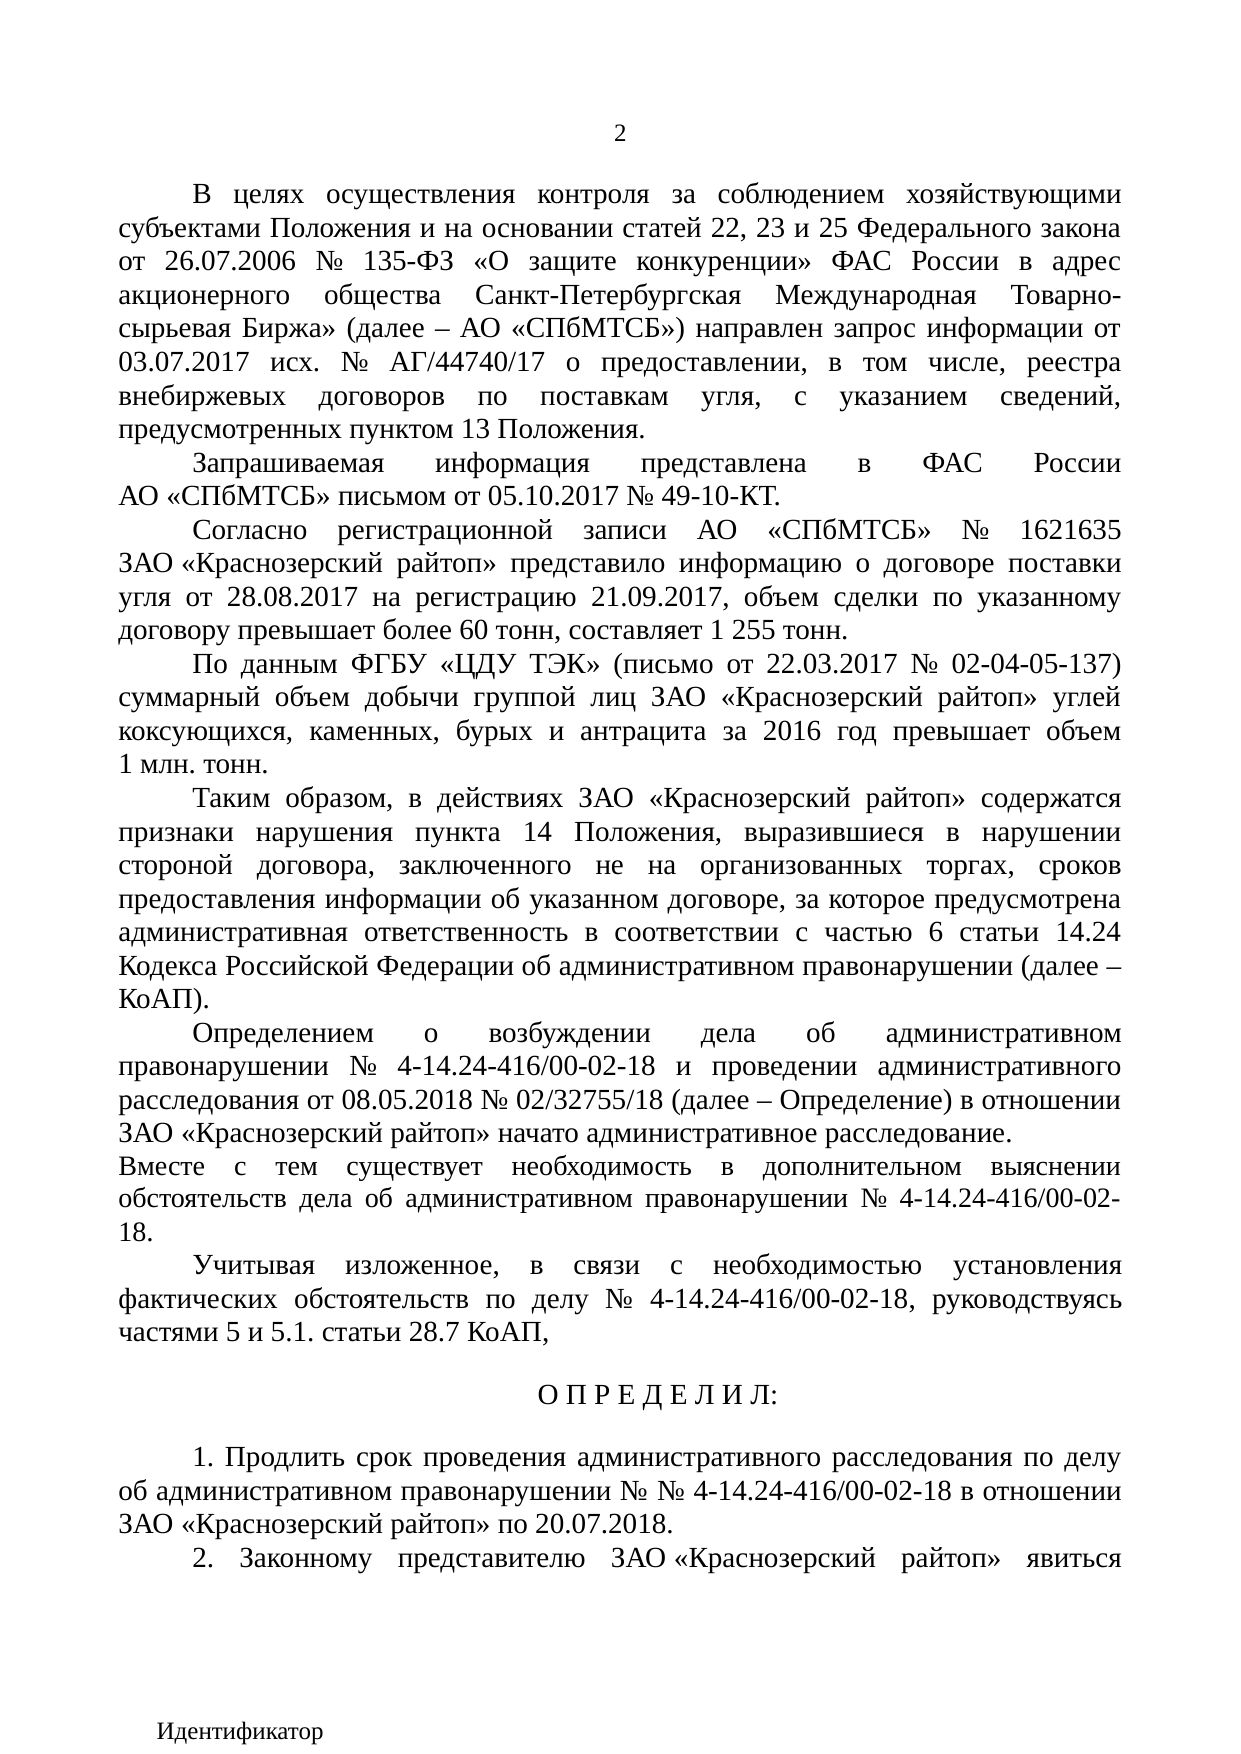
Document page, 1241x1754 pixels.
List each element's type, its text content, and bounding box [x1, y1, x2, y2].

text Согласно регистрационной записи АО «СПбМТСБ» № 1621635 ЗАО «Краснозерский райтоп» представило информацию о договоре поставки угля от 28.08.2017 на регистрацию 21.09.2017, объем сделки по указанному договору превышает более 60 тонн, составляет 1 255 тонн. [118, 512, 1122, 646]
text В целях осуществления контроля за соблюдением хозяйствующими субъектами Положения и на основании статей 22, 23 и 25 Федерального закона от 26.07.2006 № 135-ФЗ «О защите конкуренции» ФАС России в адрес акционерного общества Санкт-Петербургская Международная Товарно-сырьевая Биржа» (далее – АО «СПбМТСБ») направлен запрос информации от 03.07.2017 исх. № АГ/44740/17 о предоставлении, в том числе, реестра внебиржевых договоров по поставкам угля, с указанием сведений, предусмотренных пунктом 13 Положения. [118, 176, 1122, 445]
text 1. Продлить срок проведения административного расследования по делу об административном правонарушении № № 4-14.24-416/00-02-18 в отношении ЗАО «Краснозерский райтоп» по 20.07.2018. [118, 1439, 1122, 1540]
text О П Р Е Д Е Л И Л: [118, 1377, 1122, 1410]
text Учитывая изложенное, в связи с необходимостью установления фактических обстоятельств по делу № 4-14.24-416/00-02-18, руководствуясь частями 5 и 5.1. статьи 28.7 КоАП, [118, 1247, 1122, 1348]
text 2. Законному представителю ЗАО «Краснозерский райтоп» явиться [118, 1540, 1122, 1573]
text Вместе с тем существует необходимость в дополнительном выяснении обстоятельств дела об административном правонарушении № 4-14.24-416/00-02-18. [118, 1149, 1122, 1247]
text По данным ФГБУ «ЦДУ ТЭК» (письмо от 22.03.2017 № 02-04-05-137) суммарный объем добычи группой лиц ЗАО «Краснозерский райтоп» углей коксующихся, каменных, бурых и антрацита за 2016 год превышает объем 1 млн. тонн. [118, 646, 1122, 780]
text Таким образом, в действиях ЗАО «Краснозерский райтоп» содержатся признаки нарушения пункта 14 Положения, выразившиеся в нарушении стороной договора, заключенного не на организованных торгах, сроков предоставления информации об указанном договоре, за которое предусмотрена административная ответственность в соответствии с частью 6 статьи 14.24 Кодекса Российской Федерации об административном правонарушении (далее – КоАП). [118, 780, 1122, 1015]
text Запрашиваемая информация представлена в ФАС России АО «СПбМТСБ» письмом от 05.10.2017 № 49-10-КТ. [118, 445, 1122, 512]
text Определением о возбуждении дела об административном правонарушении № 4-14.24-416/00-02-18 и проведении административного расследования от 08.05.2018 № 02/32755/18 (далее – Определение) в отношении ЗАО «Краснозерский райтоп» начато административное расследование. [118, 1015, 1122, 1149]
